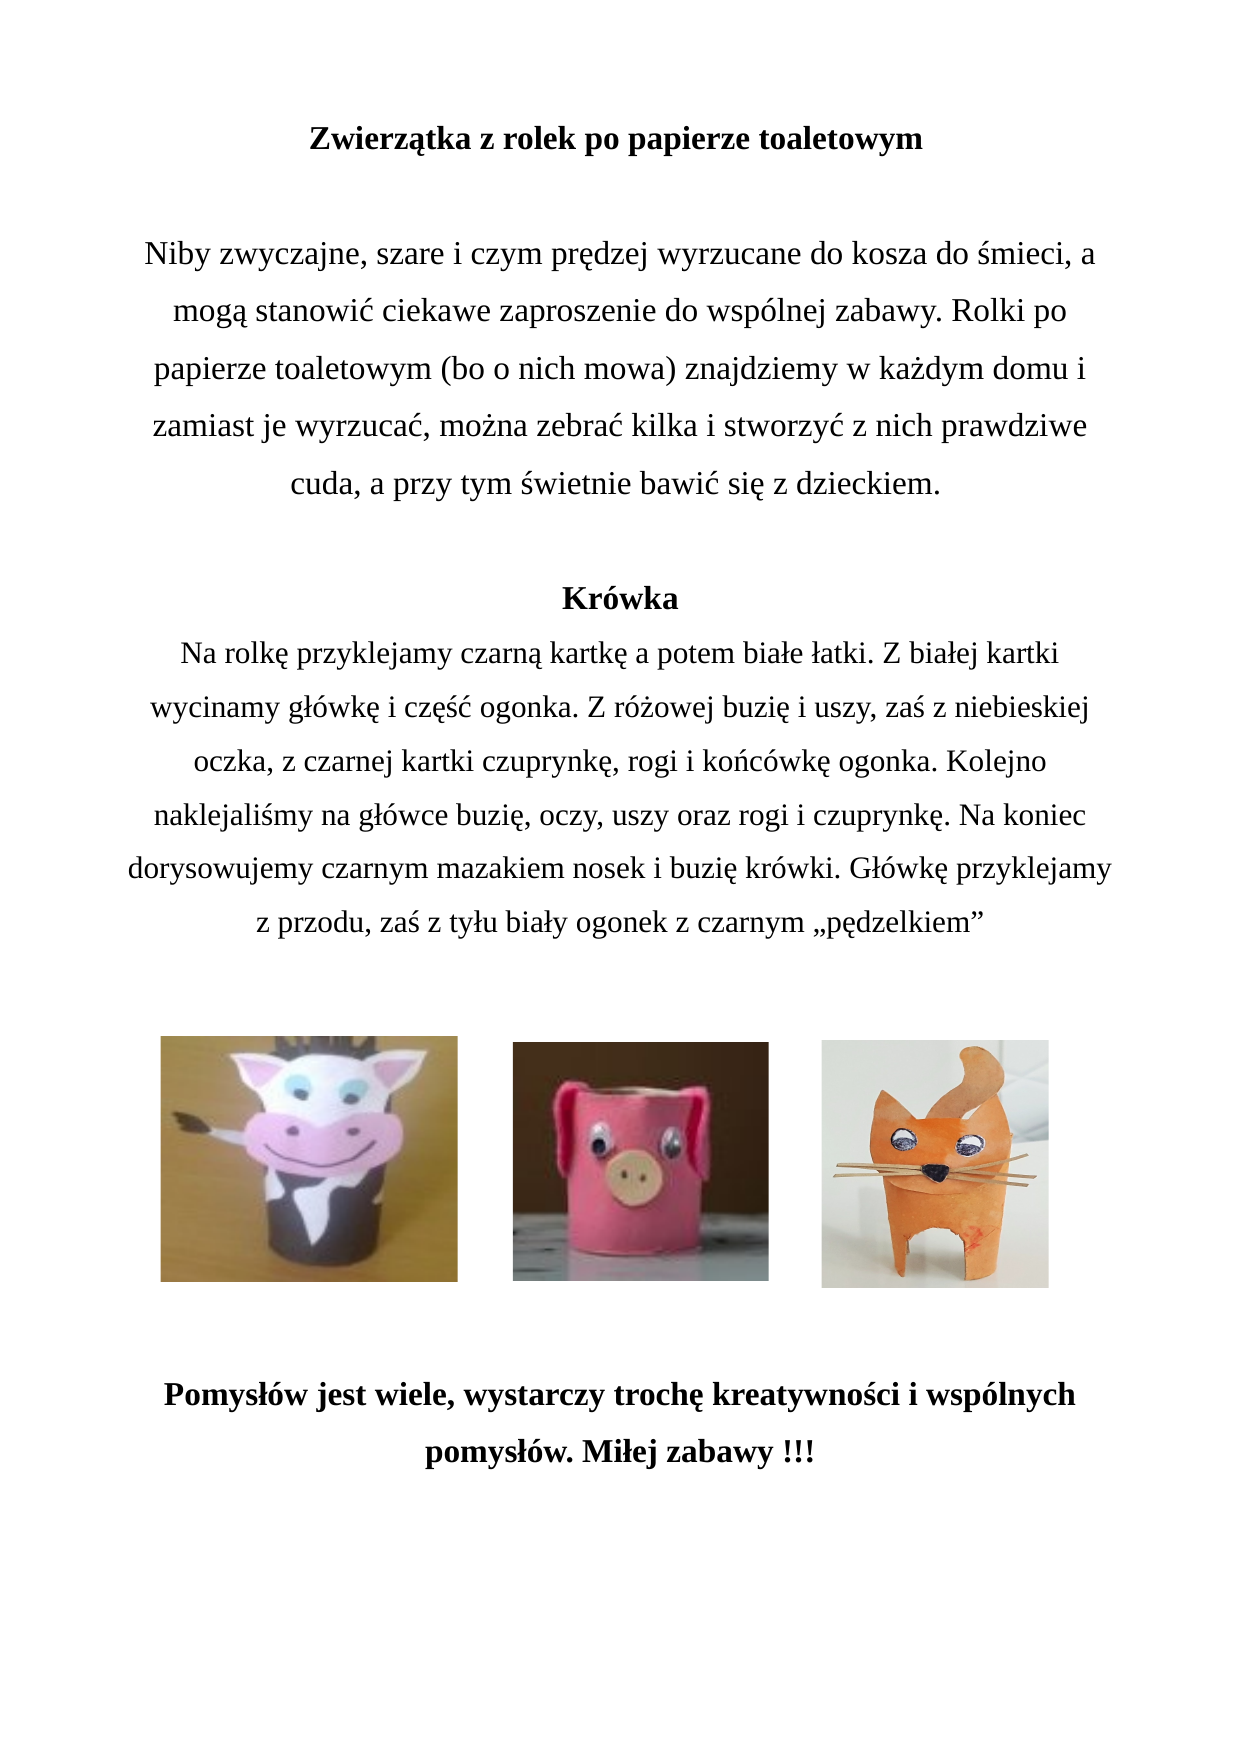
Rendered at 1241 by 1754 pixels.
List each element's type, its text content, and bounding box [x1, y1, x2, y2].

picture [512, 1042, 769, 1281]
picture [160, 1036, 458, 1282]
text Pomysłów jest wiele, wystarczy trochę kreatywności i wspólnych pomysłów. Miłej zabawy !!! [118, 1374, 1122, 1470]
picture [821, 1040, 1049, 1288]
text Zwierzątka z rolek po papierze toaletowym Niby zwyczajne, szare i czym prędzej wyrzucane do kosza do śmieci, a mogą stanowić ciekawe zaproszenie do wspólnej zabawy. Rolki po papierze toaletowym (bo o nich mowa) znajdziemy w każdym domu i zamiast je wyrzucać, można zebrać kilka i stworzyć z nich prawdziwe cuda, a przy tym świetnie bawić się z dzieckiem. Krówka Na rolkę przyklejamy czarną kartkę a potem białe łatki. Z białej kartki wycinamy główkę i część ogonka. Z różowej buzię i uszy, zaś z niebieskiej oczka, z czarnej kartki czuprynkę, rogi i końcówkę ogonka. Kolejno naklejaliśmy na główce buzię, oczy, uszy oraz rogi i czuprynkę. Na koniec dorysowujemy czarnym mazakiem nosek i buzię krówki. Główkę przyklejamy z przodu, zaś z tyłu biały ogonek z czarnym „pędzelkiem” [118, 118, 1122, 1026]
